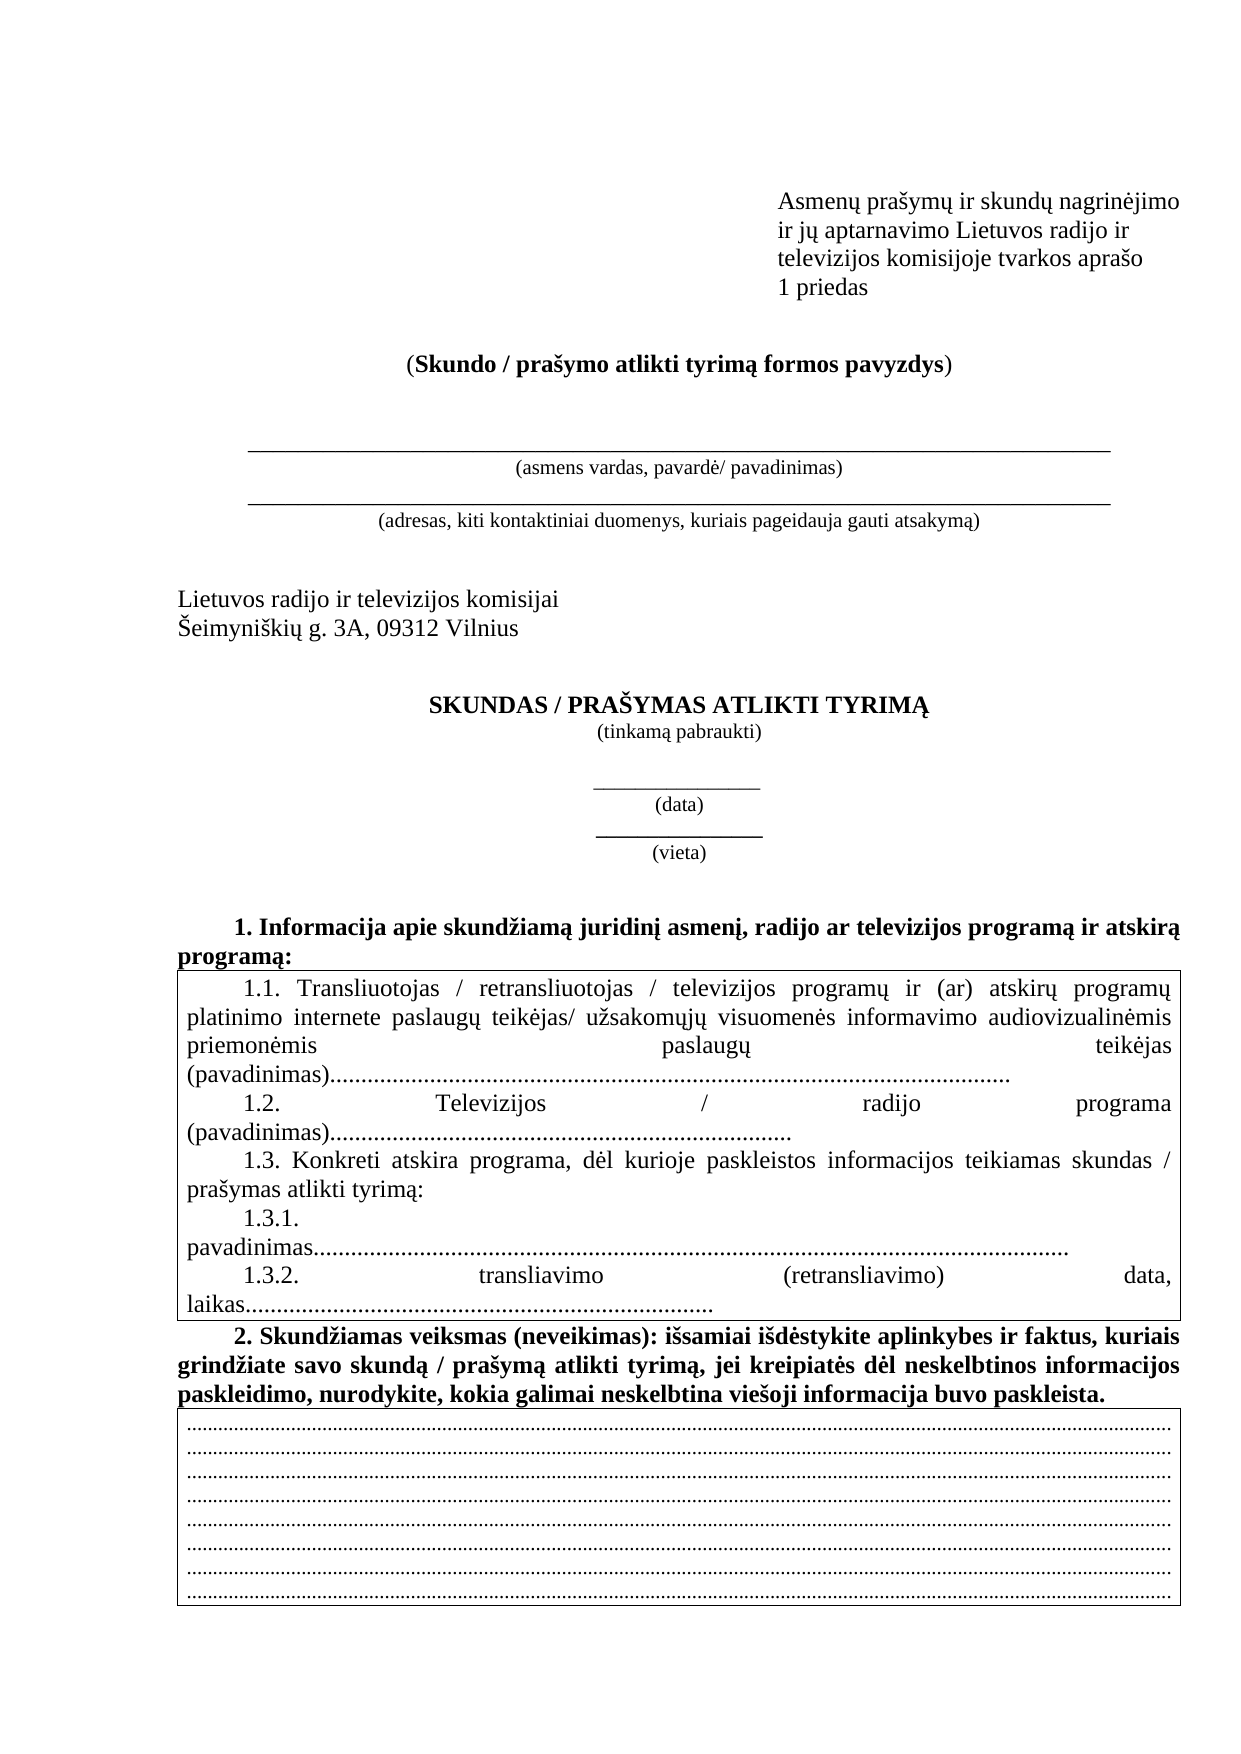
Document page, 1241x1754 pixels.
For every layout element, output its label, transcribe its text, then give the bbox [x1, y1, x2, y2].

text 1.3.2. transliavimo (retransliavimo) data, laikas........................................................................... [178, 1257, 1180, 1320]
text Šeimyniškių g. 3A, 09312 Vilnius [177, 613, 1181, 642]
text Asmenų prašymų ir skundų nagrinėjimo [777, 186, 1181, 215]
text televizijos komisijoje tvarkos aprašo [777, 243, 1181, 272]
text ________________ [177, 768, 1181, 792]
text 1.3.1. pavadinimas......................................................................................................................... [178, 1200, 1180, 1257]
text 1. Informacija apie skundžiamą juridinį asmenį, radijo ar televizijos programą ir atskirą programą: [177, 912, 1181, 970]
text _____________________________________________________________________ [177, 426, 1181, 455]
text ir jų aptarnavimo Lietuvos radijo ir [777, 215, 1181, 243]
text ________________ [177, 816, 1181, 840]
text (vieta) [177, 840, 1181, 864]
text (adresas, kiti kontaktiniai duomenys, kuriais pageidauja gauti atsakymą) [177, 508, 1181, 532]
text 1.3. Konkreti atskira programa, dėl kurioje paskleistos informacijos teikiamas skundas / prašymas atlikti tyrimą: [178, 1142, 1180, 1200]
text (tinkamą pabraukti) [177, 719, 1181, 743]
text (data) [177, 792, 1181, 816]
text _____________________________________________________________________ [177, 479, 1181, 508]
text SKUNDAS / PRAŠYMAS ATLIKTI TYRIMĄ [177, 690, 1181, 719]
text 1.1. Transliuotojas / retransliuotojas / televizijos programų ir (ar) atskirų programų platinimo internete paslaugų teikėjas/ užsakomųjų visuomenės informavimo audiovizualinėmis priemonėmis paslaugų teikėjas (pavadinimas)............................................................................................................. [178, 971, 1180, 1085]
text (Skundo / prašymo atlikti tyrimą formos pavyzdys) [177, 349, 1181, 378]
text 1 priedas [777, 272, 1181, 301]
text Lietuvos radijo ir televizijos komisijai [177, 584, 1181, 613]
text 1.2. Televizijos / radijo programa (pavadinimas).......................................................................... [178, 1085, 1180, 1142]
text 2. Skundžiamas veiksmas (neveikimas): išsamiai išdėstykite aplinkybes ir faktus, kuriais grindžiate savo skundą / prašymą atlikti tyrimą, jei kreipiatės dėl neskelbtinos informacijos paskleidimo, nurodykite, kokia galimai neskelbtina viešoji informacija buvo paskleista. [177, 1321, 1181, 1407]
text (asmens vardas, pavardė/ pavadinimas) [177, 455, 1181, 479]
